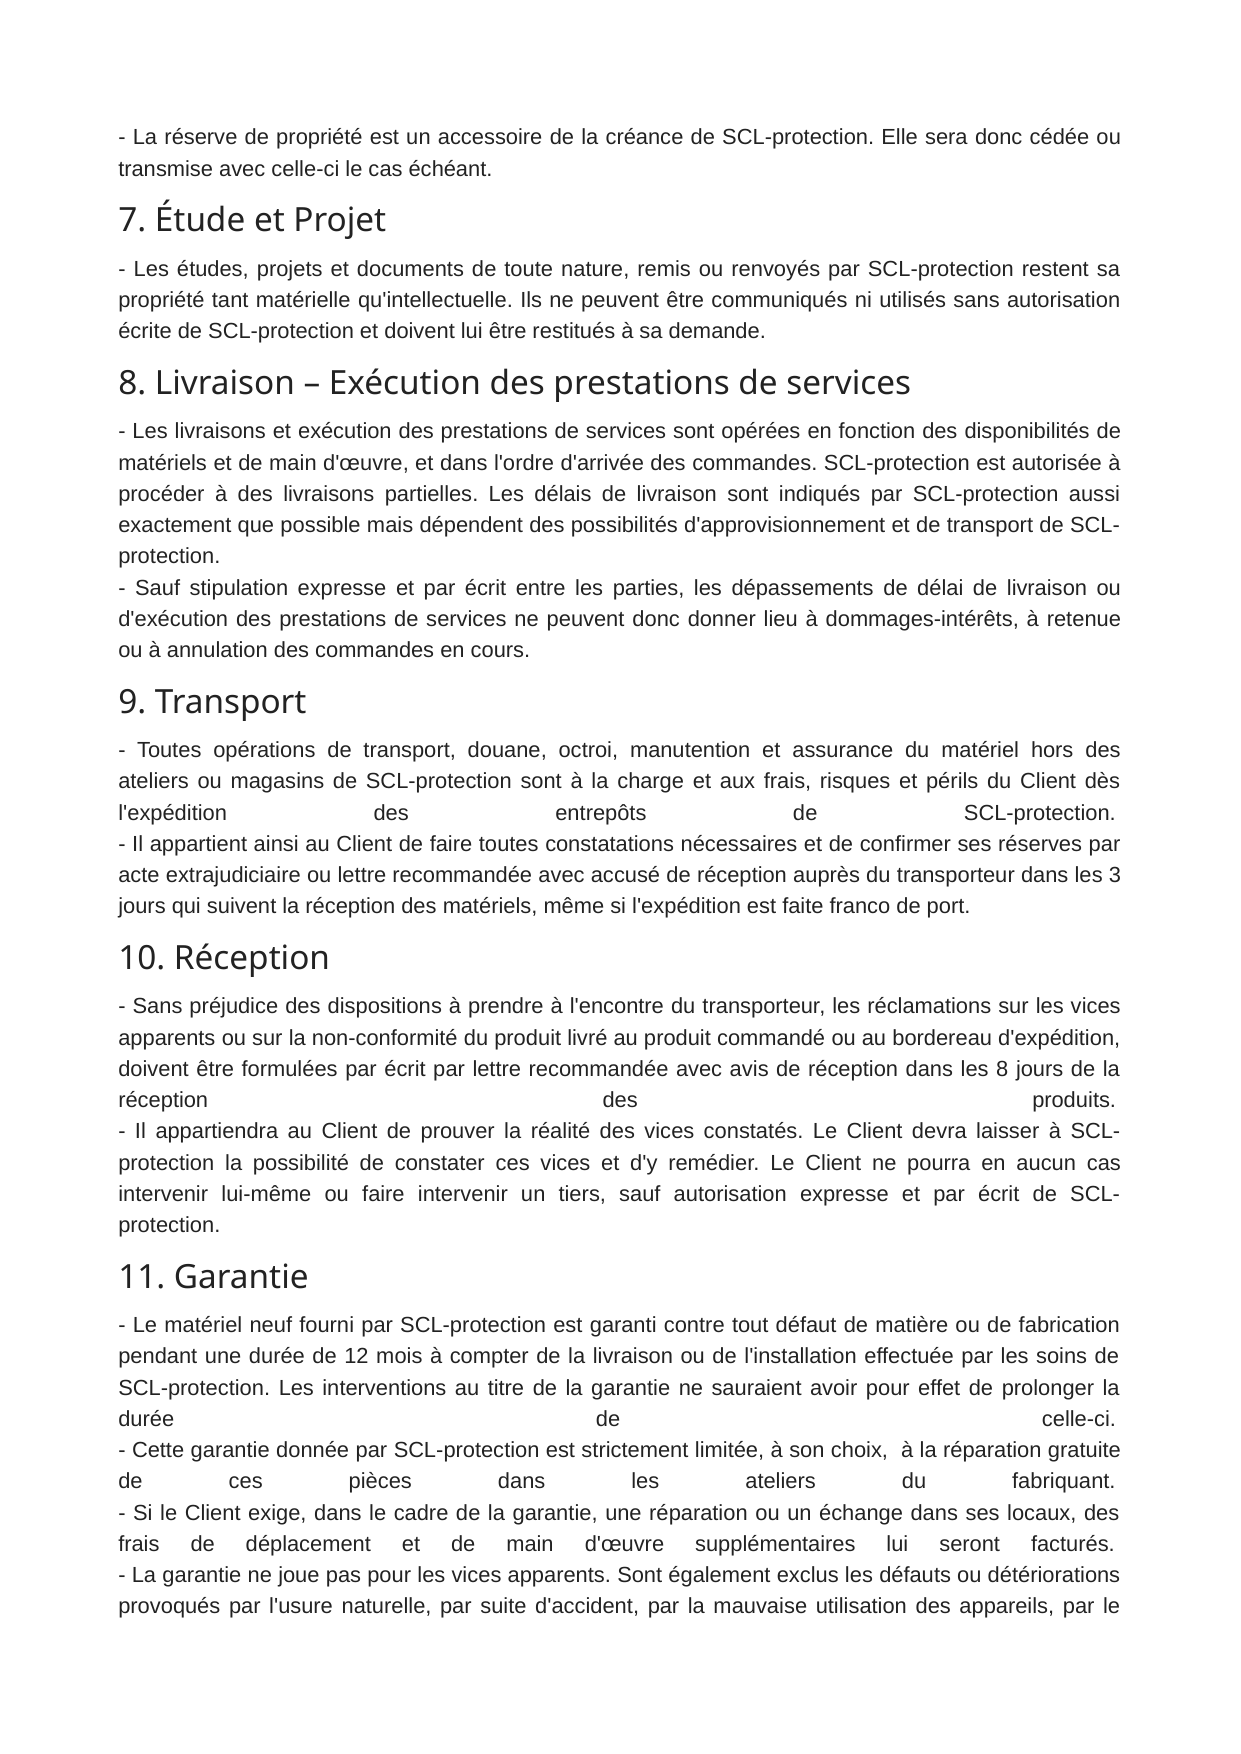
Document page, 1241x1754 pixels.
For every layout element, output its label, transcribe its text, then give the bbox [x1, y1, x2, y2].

text - Les études, projets et documents de toute nature, remis ou renvoyés par SCL-protection restent sa propriété tant matérielle qu'intellectuelle. Ils ne peuvent être communiqués ni utilisés sans autorisation écrite de SCL-protection et doivent lui être restitués à sa demande. [118, 249, 1122, 343]
text - Sans préjudice des dispositions à prendre à l'encontre du transporteur, les réclamations sur les vices apparents ou sur la non-conformité du produit livré au produit commandé ou au bordereau d'expédition, doivent être formulées par écrit par lettre recommandée avec avis de réception dans les 8 jours de la réception des produits. - Il appartiendra au Client de prouver la réalité des vices constatés. Le Client devra laisser à SCL-protection la possibilité de constater ces vices et d'y remédier. Le Client ne pourra en aucun cas intervenir lui-même ou faire intervenir un tiers, sauf autorisation expresse et par écrit de SCL-protection. [118, 987, 1122, 1237]
text - Le matériel neuf fourni par SCL-protection est garanti contre tout défaut de matière ou de fabrication pendant une durée de 12 mois à compter de la livraison ou de l'installation effectuée par les soins de SCL-protection. Les interventions au titre de la garantie ne sauraient avoir pour effet de prolonger la durée de celle-ci. - Cette garantie donnée par SCL-protection est strictement limitée, à son choix, à la réparation gratuite de ces pièces dans les ateliers du fabriquant. - Si le Client exige, dans le cadre de la garantie, une réparation ou un échange dans ses locaux, des frais de déplacement et de main d'œuvre supplémentaires lui seront facturés. - La garantie ne joue pas pour les vices apparents. Sont également exclus les défauts ou détériorations provoqués par l'usure naturelle, par suite d'accident, par la mauvaise utilisation des appareils, par le [118, 1306, 1122, 1619]
subtitle 7. Étude et Projet [118, 196, 1122, 242]
subtitle 9. Transport [118, 678, 1122, 723]
text - La réserve de propriété est un accessoire de la créance de SCL-protection. Elle sera donc cédée ou transmise avec celle-ci le cas échéant. [118, 118, 1122, 181]
subtitle 8. Livraison – Exécution des prestations de services [118, 359, 1122, 404]
text - Les livraisons et exécution des prestations de services sont opérées en fonction des disponibilités de matériels et de main d'œuvre, et dans l'ordre d'arrivée des commandes. SCL-protection est autorisée à procéder à des livraisons partielles. Les délais de livraison sont indiqués par SCL-protection aussi exactement que possible mais dépendent des possibilités d'approvisionnement et de transport de SCL-protection. - Sauf stipulation expresse et par écrit entre les parties, les dépassements de délai de livraison ou d'exécution des prestations de services ne peuvent donc donner lieu à dommages-intérêts, à retenue ou à annulation des commandes en cours. [118, 412, 1122, 662]
subtitle 11. Garantie [118, 1253, 1122, 1298]
subtitle 10. Réception [118, 934, 1122, 979]
text - Toutes opérations de transport, douane, octroi, manutention et assurance du matériel hors des ateliers ou magasins de SCL-protection sont à la charge et aux frais, risques et périls du Client dès l'expédition des entrepôts de SCL-protection. - Il appartient ainsi au Client de faire toutes constatations nécessaires et de confirmer ses réserves par acte extrajudiciaire ou lettre recommandée avec accusé de réception auprès du transporteur dans les 3 jours qui suivent la réception des matériels, même si l'expédition est faite franco de port. [118, 731, 1122, 918]
